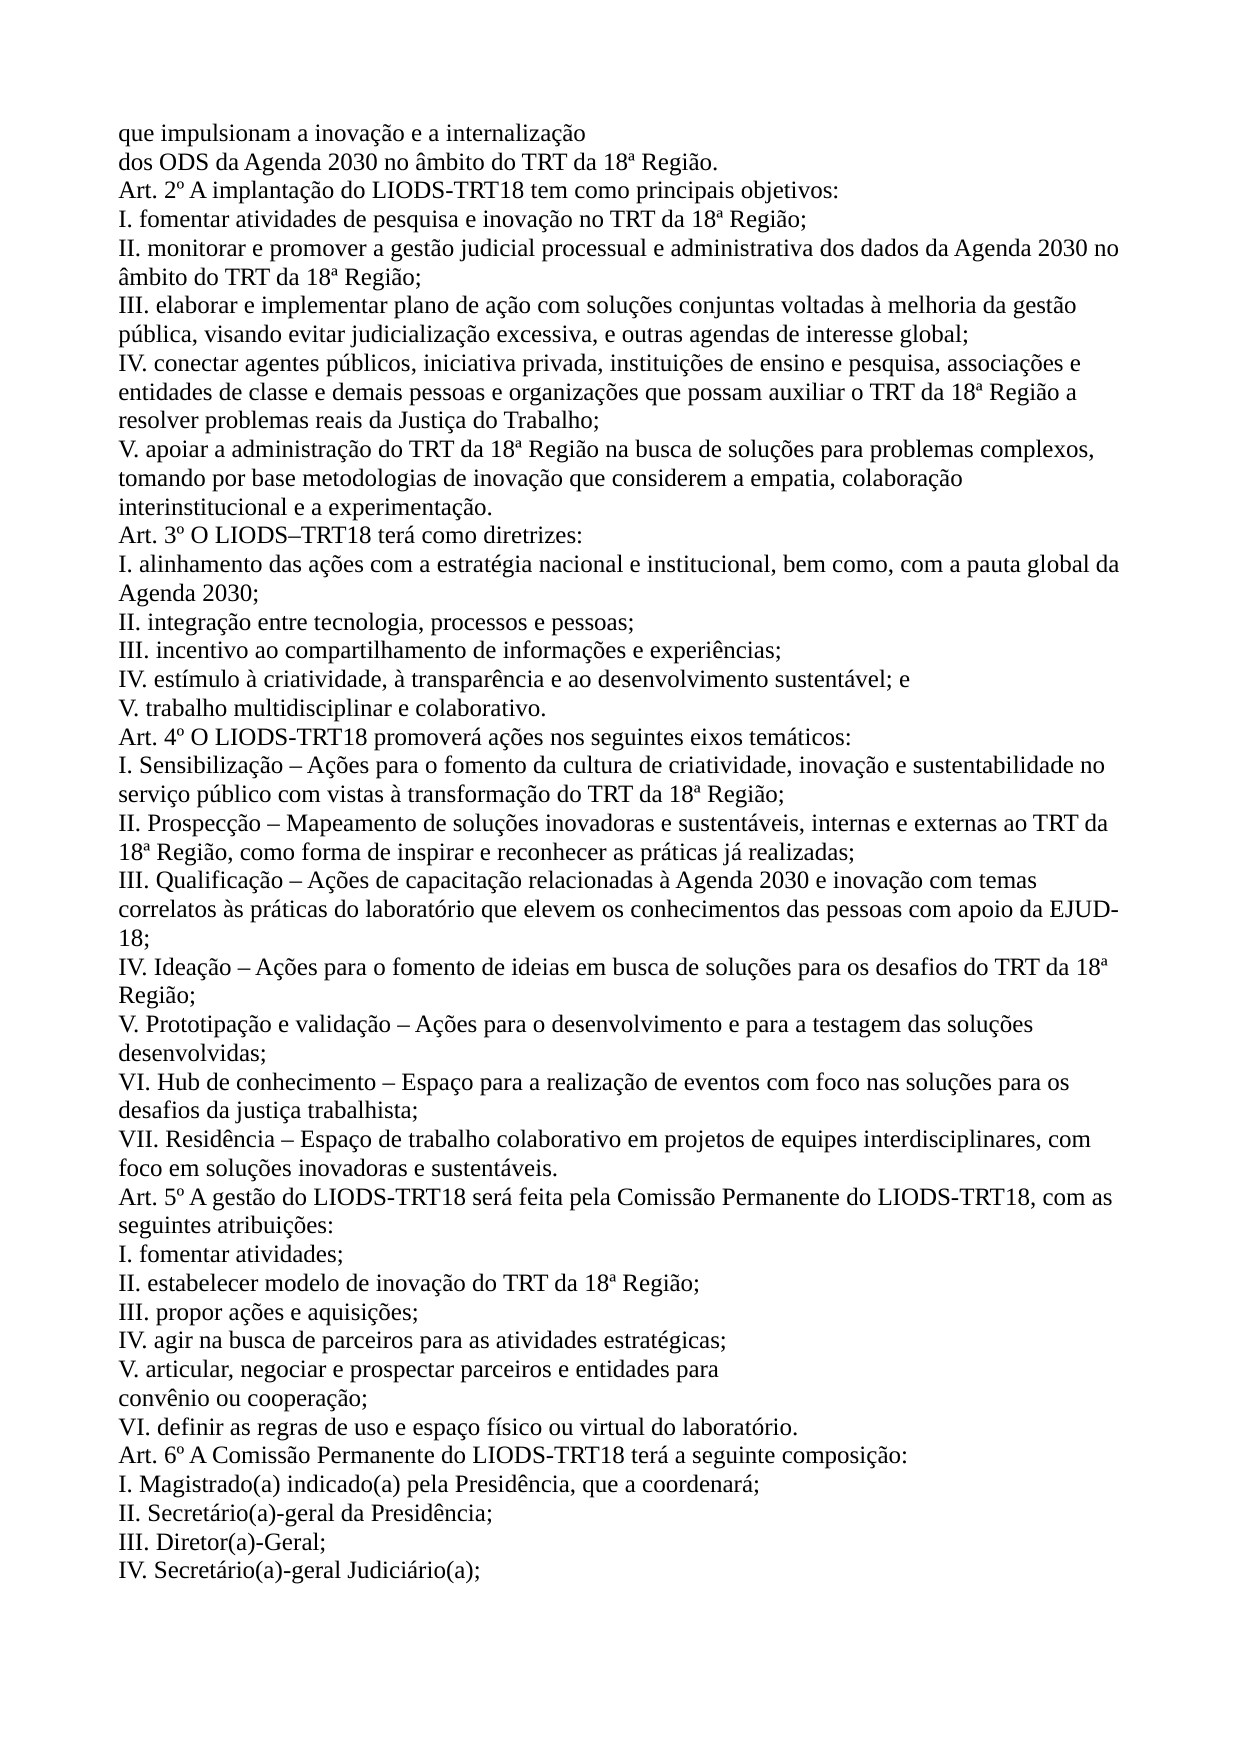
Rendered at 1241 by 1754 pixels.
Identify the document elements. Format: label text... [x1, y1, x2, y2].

text que impulsionam a inovação e a internalização dos ODS da Agenda 2030 no âmbito do TRT da 18ª Região. Art. 2º A implantação do LIODS-TRT18 tem como principais objetivos: I. fomentar atividades de pesquisa e inovação no TRT da 18ª Região; II. monitorar e promover a gestão judicial processual e administrativa dos dados da Agenda 2030 no âmbito do TRT da 18ª Região; III. elaborar e implementar plano de ação com soluções conjuntas voltadas à melhoria da gestão pública, visando evitar judicialização excessiva, e outras agendas de interesse global; IV. conectar agentes públicos, iniciativa privada, instituições de ensino e pesquisa, associações e entidades de classe e demais pessoas e organizações que possam auxiliar o TRT da 18ª Região a resolver problemas reais da Justiça do Trabalho; V. apoiar a administração do TRT da 18ª Região na busca de soluções para problemas complexos, tomando por base metodologias de inovação que considerem a empatia, colaboração interinstitucional e a experimentação. Art. 3º O LIODS–TRT18 terá como diretrizes: I. alinhamento das ações com a estratégia nacional e institucional, bem como, com a pauta global da Agenda 2030; II. integração entre tecnologia, processos e pessoas; III. incentivo ao compartilhamento de informações e experiências; IV. estímulo à criatividade, à transparência e ao desenvolvimento sustentável; e V. trabalho multidisciplinar e colaborativo. Art. 4º O LIODS-TRT18 promoverá ações nos seguintes eixos temáticos: I. Sensibilização – Ações para o fomento da cultura de criatividade, inovação e sustentabilidade no serviço público com vistas à transformação do TRT da 18ª Região; II. Prospecção – Mapeamento de soluções inovadoras e sustentáveis, internas e externas ao TRT da 18ª Região, como forma de inspirar e reconhecer as práticas já realizadas; III. Qualificação – Ações de capacitação relacionadas à Agenda 2030 e inovação com temas correlatos às práticas do laboratório que elevem os conhecimentos das pessoas com apoio da EJUD-18; IV. Ideação – Ações para o fomento de ideias em busca de soluções para os desafios do TRT da 18ª Região; V. Prototipação e validação – Ações para o desenvolvimento e para a testagem das soluções desenvolvidas; VI. Hub de conhecimento – Espaço para a realização de eventos com foco nas soluções para os desafios da justiça trabalhista; VII. Residência – Espaço de trabalho colaborativo em projetos de equipes interdisciplinares, com foco em soluções inovadoras e sustentáveis. Art. 5º A gestão do LIODS-TRT18 será feita pela Comissão Permanente do LIODS-TRT18, com as seguintes atribuições: I. fomentar atividades; II. estabelecer modelo de inovação do TRT da 18ª Região; III. propor ações e aquisições; IV. agir na busca de parceiros para as atividades estratégicas; V. articular, negociar e prospectar parceiros e entidades para convênio ou cooperação; VI. definir as regras de uso e espaço físico ou virtual do laboratório. Art. 6º A Comissão Permanente do LIODS-TRT18 terá a seguinte composição: I. Magistrado(a) indicado(a) pela Presidência, que a coordenará; II. Secretário(a)-geral da Presidência; III. Diretor(a)-Geral; IV. Secretário(a)-geral Judiciário(a); [118, 118, 1122, 1584]
